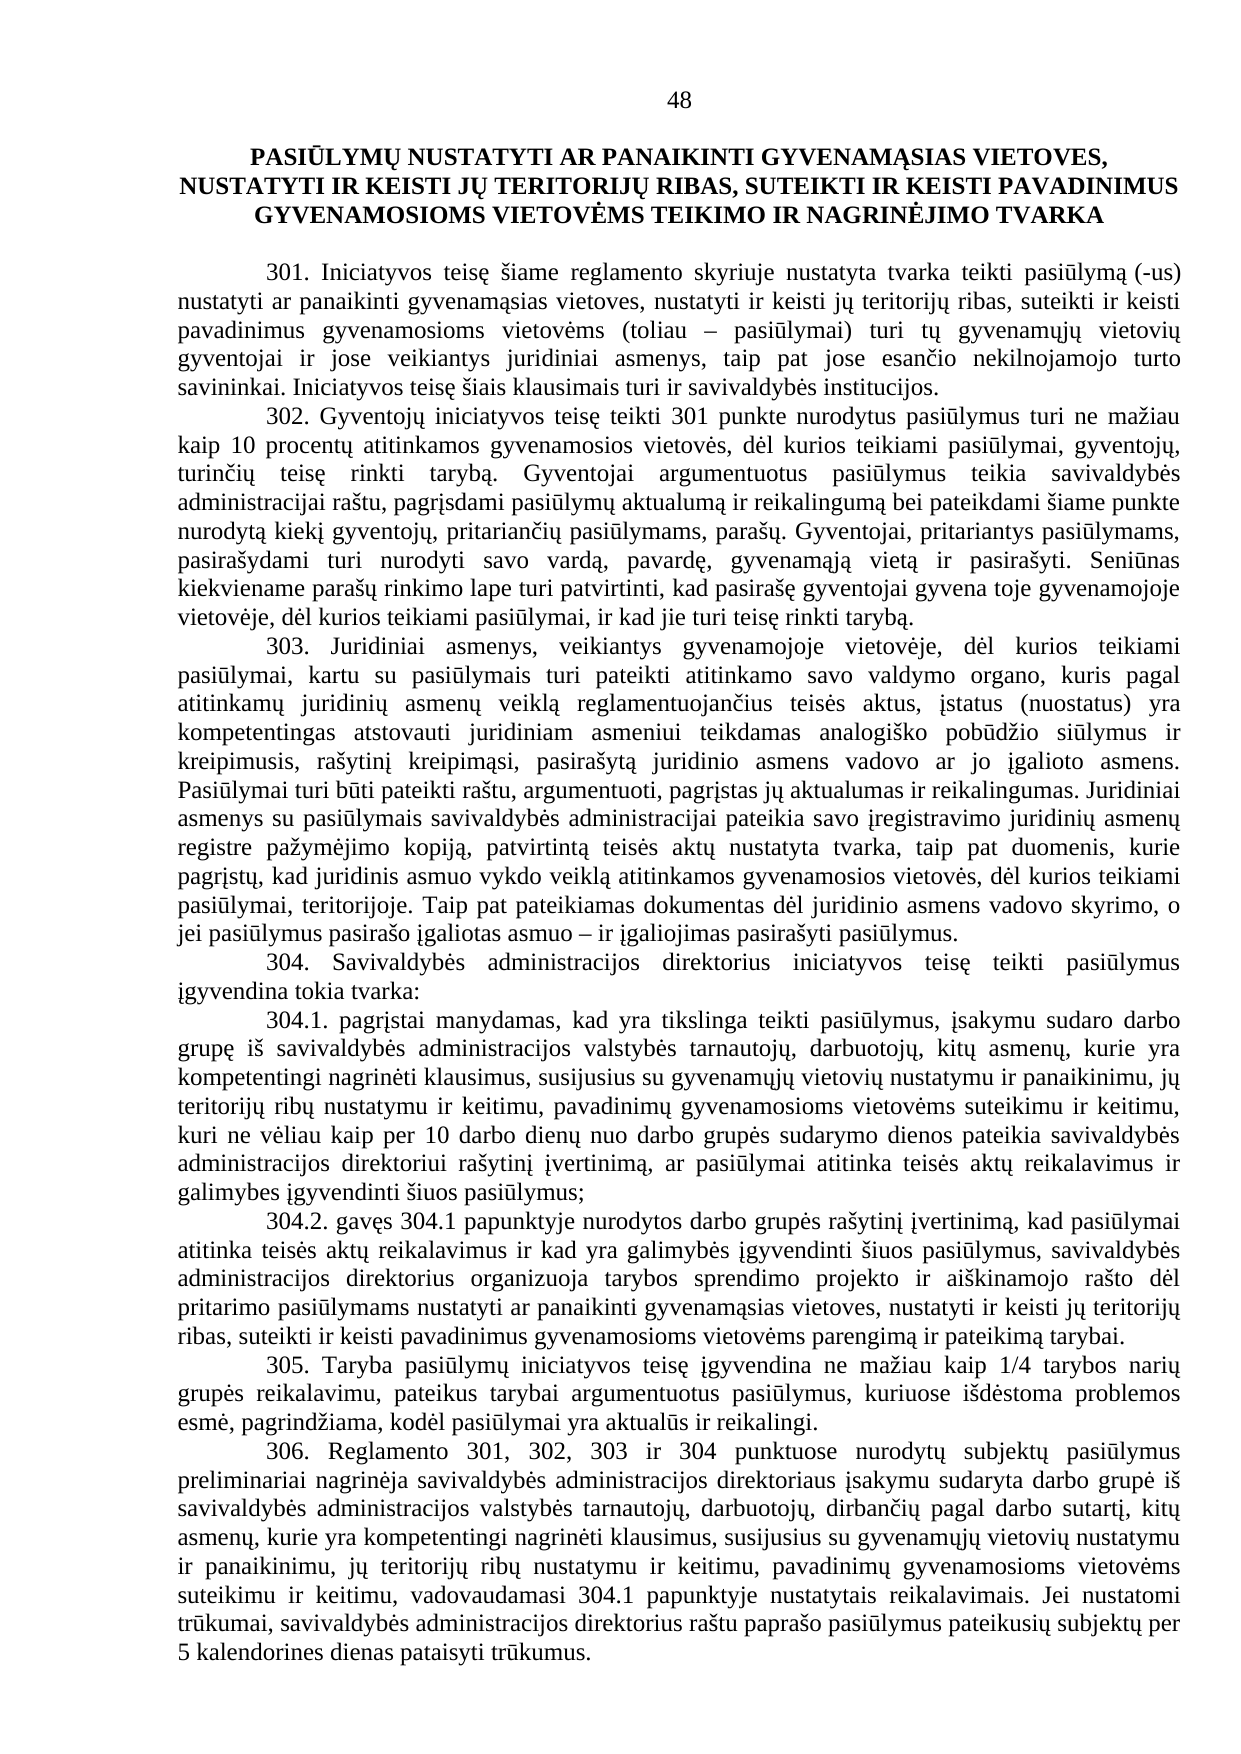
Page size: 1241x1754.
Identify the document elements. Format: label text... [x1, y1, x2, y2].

text PASIŪLYMŲ NUSTATYTI AR PANAIKINTI GYVENAMĄSIAS VIETOVES, NUSTATYTI IR KEISTI JŲ TERITORIJŲ RIBAS, SUTEIKTI IR KEISTI PAVADINIMUS GYVENAMOSIOMS VIETOVĖMS TEIKIMO IR NAGRINĖJIMO TVARKA [177, 142, 1181, 228]
text 304.2. gavęs 304.1 papunktyje nurodytos darbo grupės rašytinį įvertinimą, kad pasiūlymai atitinka teisės aktų reikalavimus ir kad yra galimybės įgyvendinti šiuos pasiūlymus, savivaldybės administracijos direktorius organizuoja tarybos sprendimo projekto ir aiškinamojo rašto dėl pritarimo pasiūlymams nustatyti ar panaikinti gyvenamąsias vietoves, nustatyti ir keisti jų teritorijų ribas, suteikti ir keisti pavadinimus gyvenamosioms vietovėms parengimą ir pateikimą tarybai. [177, 1206, 1181, 1350]
text 302. Gyventojų iniciatyvos teisę teikti 301 punkte nurodytus pasiūlymus turi ne mažiau kaip 10 procentų atitinkamos gyvenamosios vietovės, dėl kurios teikiami pasiūlymai, gyventojų, turinčių teisę rinkti tarybą. Gyventojai argumentuotus pasiūlymus teikia savivaldybės administracijai raštu, pagrįsdami pasiūlymų aktualumą ir reikalingumą bei pateikdami šiame punkte nurodytą kiekį gyventojų, pritariančių pasiūlymams, parašų. Gyventojai, pritariantys pasiūlymams, pasirašydami turi nurodyti savo vardą, pavardę, gyvenamąją vietą ir pasirašyti. Seniūnas kiekviename parašų rinkimo lape turi patvirtinti, kad pasirašę gyventojai gyvena toje gyvenamojoje vietovėje, dėl kurios teikiami pasiūlymai, ir kad jie turi teisę rinkti tarybą. [177, 401, 1181, 631]
text 301. Iniciatyvos teisę šiame reglamento skyriuje nustatyta tvarka teikti pasiūlymą (-us) nustatyti ar panaikinti gyvenamąsias vietoves, nustatyti ir keisti jų teritorijų ribas, suteikti ir keisti pavadinimus gyvenamosioms vietovėms (toliau – pasiūlymai) turi tų gyvenamųjų vietovių gyventojai ir jose veikiantys juridiniai asmenys, taip pat jose esančio nekilnojamojo turto savininkai. Iniciatyvos teisę šiais klausimais turi ir savivaldybės institucijos. [177, 257, 1181, 401]
text 306. Reglamento 301, 302, 303 ir 304 punktuose nurodytų subjektų pasiūlymus preliminariai nagrinėja savivaldybės administracijos direktoriaus įsakymu sudaryta darbo grupė iš savivaldybės administracijos valstybės tarnautojų, darbuotojų, dirbančių pagal darbo sutartį, kitų asmenų, kurie yra kompetentingi nagrinėti klausimus, susijusius su gyvenamųjų vietovių nustatymu ir panaikinimu, jų teritorijų ribų nustatymu ir keitimu, pavadinimų gyvenamosioms vietovėms suteikimu ir keitimu, vadovaudamasi 304.1 papunktyje nustatytais reikalavimais. Jei nustatomi trūkumai, savivaldybės administracijos direktorius raštu paprašo pasiūlymus pateikusių subjektų per 5 kalendorines dienas pataisyti trūkumus. [177, 1436, 1181, 1666]
text 303. Juridiniai asmenys, veikiantys gyvenamojoje vietovėje, dėl kurios teikiami pasiūlymai, kartu su pasiūlymais turi pateikti atitinkamo savo valdymo organo, kuris pagal atitinkamų juridinių asmenų veiklą reglamentuojančius teisės aktus, įstatus (nuostatus) yra kompetentingas atstovauti juridiniam asmeniui teikdamas analogiško pobūdžio siūlymus ir kreipimusis, rašytinį kreipimąsi, pasirašytą juridinio asmens vadovo ar jo įgalioto asmens. Pasiūlymai turi būti pateikti raštu, argumentuoti, pagrįstas jų aktualumas ir reikalingumas. Juridiniai asmenys su pasiūlymais savivaldybės administracijai pateikia savo įregistravimo juridinių asmenų registre pažymėjimo kopiją, patvirtintą teisės aktų nustatyta tvarka, taip pat duomenis, kurie pagrįstų, kad juridinis asmuo vykdo veiklą atitinkamos gyvenamosios vietovės, dėl kurios teikiami pasiūlymai, teritorijoje. Taip pat pateikiamas dokumentas dėl juridinio asmens vadovo skyrimo, o jei pasiūlymus pasirašo įgaliotas asmuo – ir įgaliojimas pasirašyti pasiūlymus. [177, 631, 1181, 947]
text 305. Taryba pasiūlymų iniciatyvos teisę įgyvendina ne mažiau kaip 1/4 tarybos narių grupės reikalavimu, pateikus tarybai argumentuotus pasiūlymus, kuriuose išdėstoma problemos esmė, pagrindžiama, kodėl pasiūlymai yra aktualūs ir reikalingi. [177, 1350, 1181, 1436]
text 304. Savivaldybės administracijos direktorius iniciatyvos teisę teikti pasiūlymus įgyvendina tokia tvarka: [177, 947, 1181, 1005]
text 304.1. pagrįstai manydamas, kad yra tikslinga teikti pasiūlymus, įsakymu sudaro darbo grupę iš savivaldybės administracijos valstybės tarnautojų, darbuotojų, kitų asmenų, kurie yra kompetentingi nagrinėti klausimus, susijusius su gyvenamųjų vietovių nustatymu ir panaikinimu, jų teritorijų ribų nustatymu ir keitimu, pavadinimų gyvenamosioms vietovėms suteikimu ir keitimu, kuri ne vėliau kaip per 10 darbo dienų nuo darbo grupės sudarymo dienos pateikia savivaldybės administracijos direktoriui rašytinį įvertinimą, ar pasiūlymai atitinka teisės aktų reikalavimus ir galimybes įgyvendinti šiuos pasiūlymus; [177, 1005, 1181, 1206]
